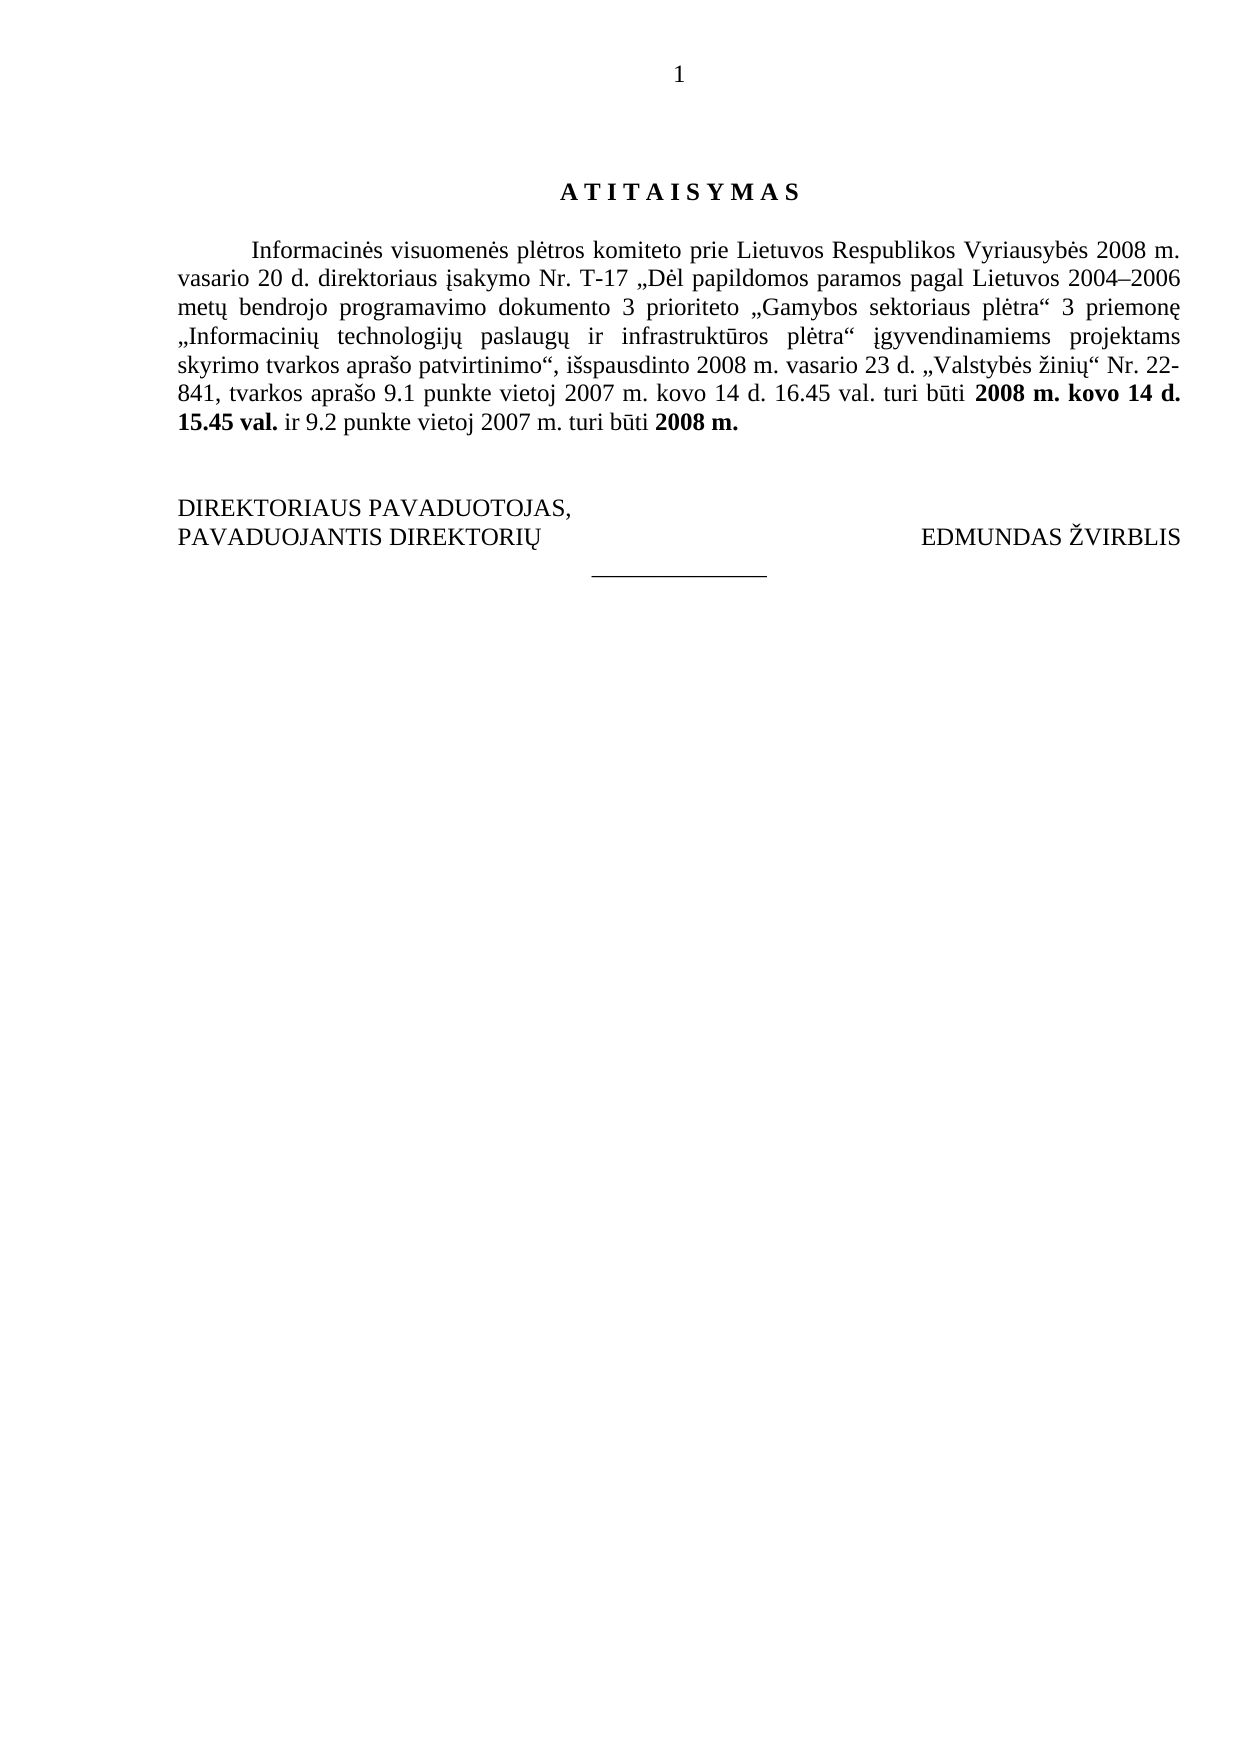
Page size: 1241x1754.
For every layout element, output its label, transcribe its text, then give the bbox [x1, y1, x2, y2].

text PAVADUOJANTIS DIREKTORIŲ EDMUNDAS ŽVIRBLIS [177, 522, 1181, 551]
text ______________ [177, 551, 1181, 580]
text ATITAISYMAS [177, 177, 1181, 206]
text DIREKTORIAUS PAVADUOTOJAS, [177, 493, 1181, 522]
text Informacinės visuomenės plėtros komiteto prie Lietuvos Respublikos Vyriausybės 2008 m. vasario 20 d. direktoriaus įsakymo Nr. T-17 „Dėl papildomos paramos pagal Lietuvos 2004–2006 metų bendrojo programavimo dokumento 3 prioriteto „Gamybos sektoriaus plėtra“ 3 priemonę „Informacinių technologijų paslaugų ir infrastruktūros plėtra“ įgyvendinamiems projektams skyrimo tvarkos aprašo patvirtinimo“, išspausdinto 2008 m. vasario 23 d. „Valstybės žinių“ Nr. 22-841, tvarkos aprašo 9.1 punkte vietoj 2007 m. kovo 14 d. 16.45 val. turi būti 2008 m. kovo 14 d. 15.45 val. ir 9.2 punkte vietoj 2007 m. turi būti 2008 m. [177, 235, 1181, 436]
